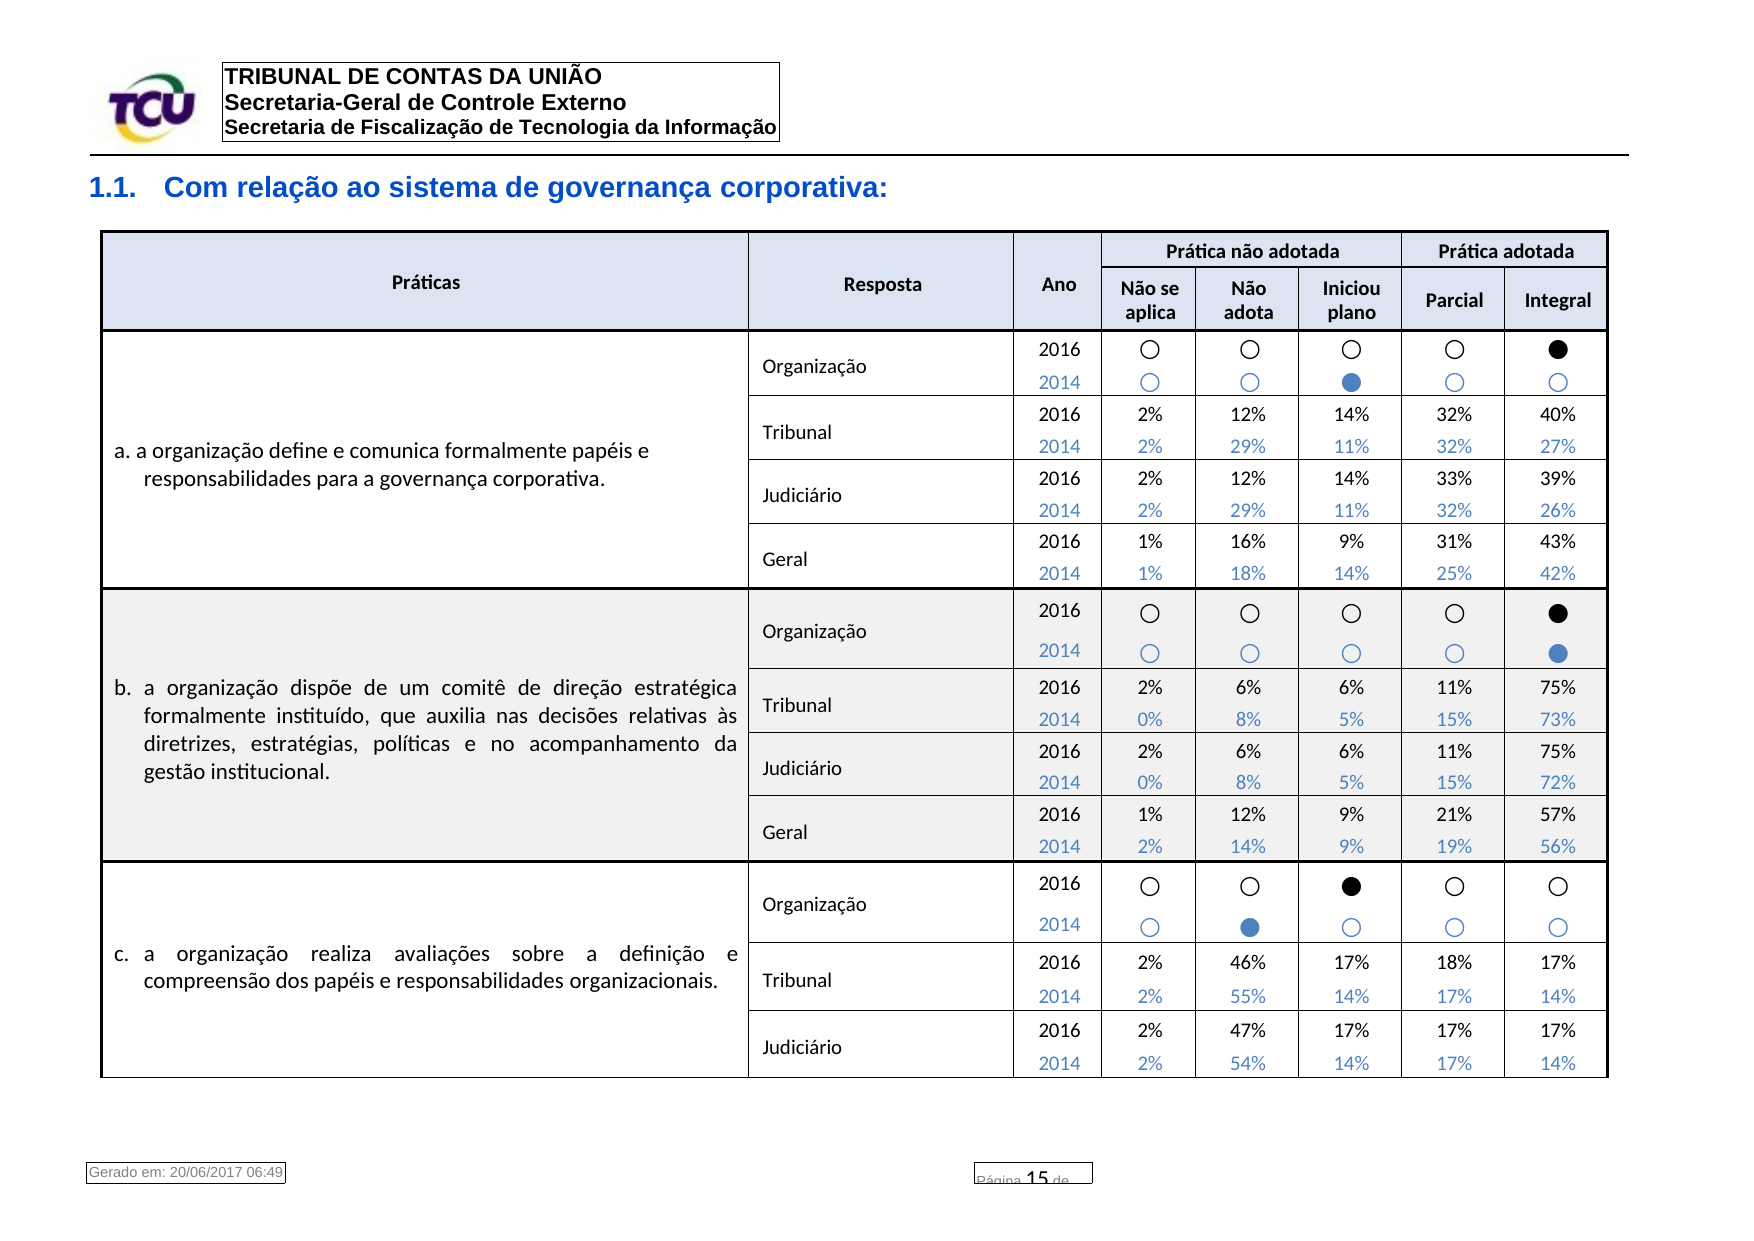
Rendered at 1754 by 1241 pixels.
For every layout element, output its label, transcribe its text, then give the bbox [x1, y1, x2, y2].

table_cell 2% [1102, 493, 1195, 522]
table_cell 17% [1299, 943, 1401, 978]
table_cell 75% [1505, 669, 1606, 702]
table_cell 1% [1102, 524, 1195, 556]
table_header Prática adotada [1402, 233, 1606, 266]
table_cell 9% [1299, 524, 1401, 556]
table_cell ○ [1299, 901, 1401, 942]
table_cell 55% [1196, 978, 1298, 1010]
table_cell 72% [1505, 765, 1606, 795]
table_cell 2016 [1014, 524, 1101, 556]
table_cell Organização [749, 332, 1013, 395]
table_cell 2014 [1014, 829, 1101, 859]
table_cell Geral [749, 796, 1013, 859]
table_cell 19% [1402, 829, 1504, 859]
table_cell 56% [1505, 829, 1606, 859]
table_cell 12% [1196, 796, 1298, 829]
table_cell Geral [749, 524, 1013, 587]
table_cell 2016 [1014, 796, 1101, 829]
table_cell 14% [1299, 460, 1401, 493]
table_cell Tribunal [749, 669, 1013, 732]
table_cell 9% [1299, 796, 1401, 829]
table_cell 2016 [1014, 460, 1101, 493]
table_cell Organização [749, 590, 1013, 668]
table_cell ● [1196, 901, 1298, 942]
table_cell 11% [1299, 493, 1401, 522]
table_header Resposta [749, 233, 1013, 329]
table_cell 2016 [1014, 733, 1101, 765]
table_cell 29% [1196, 493, 1298, 522]
table_cell ● [1299, 362, 1401, 395]
table_cell 2% [1102, 1011, 1195, 1045]
table_cell 2016 [1014, 863, 1101, 901]
table_cell ○ [1299, 590, 1401, 628]
subtitle Com relação ao sistema de governança corporativa: [88, 170, 1623, 204]
table_cell Judiciário [749, 460, 1013, 522]
table_cell Parcial [1402, 268, 1504, 329]
table_cell 14% [1505, 978, 1606, 1010]
table_cell 43% [1505, 524, 1606, 556]
table_cell 27% [1505, 429, 1606, 459]
table_cell 17% [1402, 978, 1504, 1010]
table_cell ○ [1196, 863, 1298, 901]
table_cell 2016 [1014, 590, 1101, 628]
table_cell 18% [1196, 556, 1298, 587]
table_cell Não adota [1196, 268, 1298, 329]
table_cell 9% [1299, 829, 1401, 859]
table_cell a. a organização define e comunica formalmente papéis e responsabilidades para a governança corporativa. [103, 332, 748, 587]
table_cell Organização [749, 863, 1013, 942]
table_cell Integral [1505, 268, 1606, 329]
table_cell 2% [1102, 829, 1195, 859]
table_cell 2016 [1014, 396, 1101, 429]
table_cell Judiciário [749, 1011, 1013, 1077]
table_cell ○ [1102, 362, 1195, 395]
table_header Práticas [103, 233, 748, 329]
table_cell 2% [1102, 460, 1195, 493]
table_cell 11% [1402, 733, 1504, 765]
table_cell 14% [1505, 1045, 1606, 1077]
table_cell ○ [1102, 332, 1195, 362]
table_cell 2014 [1014, 362, 1101, 395]
table_cell ○ [1196, 628, 1298, 668]
table_cell 15% [1402, 765, 1504, 795]
table_cell 39% [1505, 460, 1606, 493]
table_cell 2% [1102, 396, 1195, 429]
table_cell 11% [1299, 429, 1401, 459]
table_cell 17% [1299, 1011, 1401, 1045]
table_cell 33% [1402, 460, 1504, 493]
table_cell Não se aplica [1102, 268, 1195, 329]
table_cell 2014 [1014, 978, 1101, 1010]
table_cell 14% [1299, 978, 1401, 1010]
table_cell 2% [1102, 669, 1195, 702]
table_cell 17% [1505, 943, 1606, 978]
table_cell 8% [1196, 702, 1298, 732]
table_cell ○ [1102, 863, 1195, 901]
table_cell Tribunal [749, 943, 1013, 1010]
table_cell 0% [1102, 765, 1195, 795]
table_cell ○ [1505, 362, 1606, 395]
table_cell Iniciou plano [1299, 268, 1401, 329]
table_cell 17% [1505, 1011, 1606, 1045]
table_cell 29% [1196, 429, 1298, 459]
table_cell 17% [1402, 1045, 1504, 1077]
table_cell 0% [1102, 702, 1195, 732]
picture [91, 156, 203, 161]
table_cell 11% [1402, 669, 1504, 702]
table_cell 6% [1196, 669, 1298, 702]
table_cell ○ [1505, 901, 1606, 942]
table_cell 2014 [1014, 556, 1101, 587]
table_cell 47% [1196, 1011, 1298, 1045]
table_cell Tribunal [749, 396, 1013, 459]
table_cell 25% [1402, 556, 1504, 587]
table_cell 6% [1299, 669, 1401, 702]
table_cell 2014 [1014, 1045, 1101, 1077]
table_cell ○ [1102, 628, 1195, 668]
table_cell b. a organização dispõe de um comitê de direção estratégica formalmente instituído, que auxilia nas decisões relativas às diretrizes, estratégias, políticas e no acompanhamento da gestão institucional. [103, 590, 748, 859]
table_cell 6% [1196, 733, 1298, 765]
table_cell 2% [1102, 733, 1195, 765]
table_cell 2014 [1014, 429, 1101, 459]
table_cell 2016 [1014, 669, 1101, 702]
table_cell ○ [1196, 362, 1298, 395]
table_cell ○ [1402, 590, 1504, 628]
table_cell 46% [1196, 943, 1298, 978]
table_cell 5% [1299, 765, 1401, 795]
table_cell ○ [1196, 590, 1298, 628]
table_cell 6% [1299, 733, 1401, 765]
table_cell 26% [1505, 493, 1606, 522]
table_cell 21% [1402, 796, 1504, 829]
table_cell 2014 [1014, 702, 1101, 732]
table_cell ○ [1402, 863, 1504, 901]
table_cell 2014 [1014, 901, 1101, 942]
table_cell ○ [1402, 901, 1504, 942]
table_cell 14% [1299, 1045, 1401, 1077]
table_cell 73% [1505, 702, 1606, 732]
table_cell 12% [1196, 460, 1298, 493]
table_cell ● [1505, 332, 1606, 362]
table_cell ● [1505, 590, 1606, 628]
table_cell 1% [1102, 796, 1195, 829]
table_header Prática não adotada [1102, 233, 1401, 266]
table_cell ○ [1505, 863, 1606, 901]
table_cell 2% [1102, 1045, 1195, 1077]
table_cell 2% [1102, 943, 1195, 978]
table_cell 32% [1402, 429, 1504, 459]
table_cell 2% [1102, 429, 1195, 459]
table_cell 17% [1402, 1011, 1504, 1045]
table_cell ○ [1402, 332, 1504, 362]
table_cell ○ [1402, 628, 1504, 668]
table_cell ○ [1196, 332, 1298, 362]
table_cell 14% [1299, 396, 1401, 429]
table_cell 75% [1505, 733, 1606, 765]
table_cell 2014 [1014, 628, 1101, 668]
table_cell 12% [1196, 396, 1298, 429]
table_cell 2014 [1014, 765, 1101, 795]
table_cell ○ [1402, 362, 1504, 395]
table_cell ● [1505, 628, 1606, 668]
table_cell 18% [1402, 943, 1504, 978]
table_cell 40% [1505, 396, 1606, 429]
table_cell 2016 [1014, 1011, 1101, 1045]
table_cell Judiciário [749, 733, 1013, 795]
table_cell 54% [1196, 1045, 1298, 1077]
table_cell ○ [1102, 590, 1195, 628]
table_cell 14% [1196, 829, 1298, 859]
table_cell ○ [1102, 901, 1195, 942]
table_cell ● [1299, 863, 1401, 901]
table_cell 2016 [1014, 943, 1101, 978]
table_cell ○ [1299, 332, 1401, 362]
table_cell 57% [1505, 796, 1606, 829]
table_cell 1% [1102, 556, 1195, 587]
table_cell 14% [1299, 556, 1401, 587]
table_header Ano [1014, 233, 1101, 329]
table_cell 31% [1402, 524, 1504, 556]
table_cell 2% [1102, 978, 1195, 1010]
table_cell 16% [1196, 524, 1298, 556]
table_cell ○ [1299, 628, 1401, 668]
picture [91, 58, 203, 154]
table_cell 2016 [1014, 332, 1101, 362]
table_cell c. a organização realiza avaliações sobre a definição e compreensão dos papéis e responsabilidades organizacionais. [103, 863, 748, 1077]
table_cell 5% [1299, 702, 1401, 732]
table_cell 32% [1402, 396, 1504, 429]
table_cell 32% [1402, 493, 1504, 522]
table_cell 8% [1196, 765, 1298, 795]
table_cell 42% [1505, 556, 1606, 587]
table_cell 15% [1402, 702, 1504, 732]
table_cell 2014 [1014, 493, 1101, 522]
